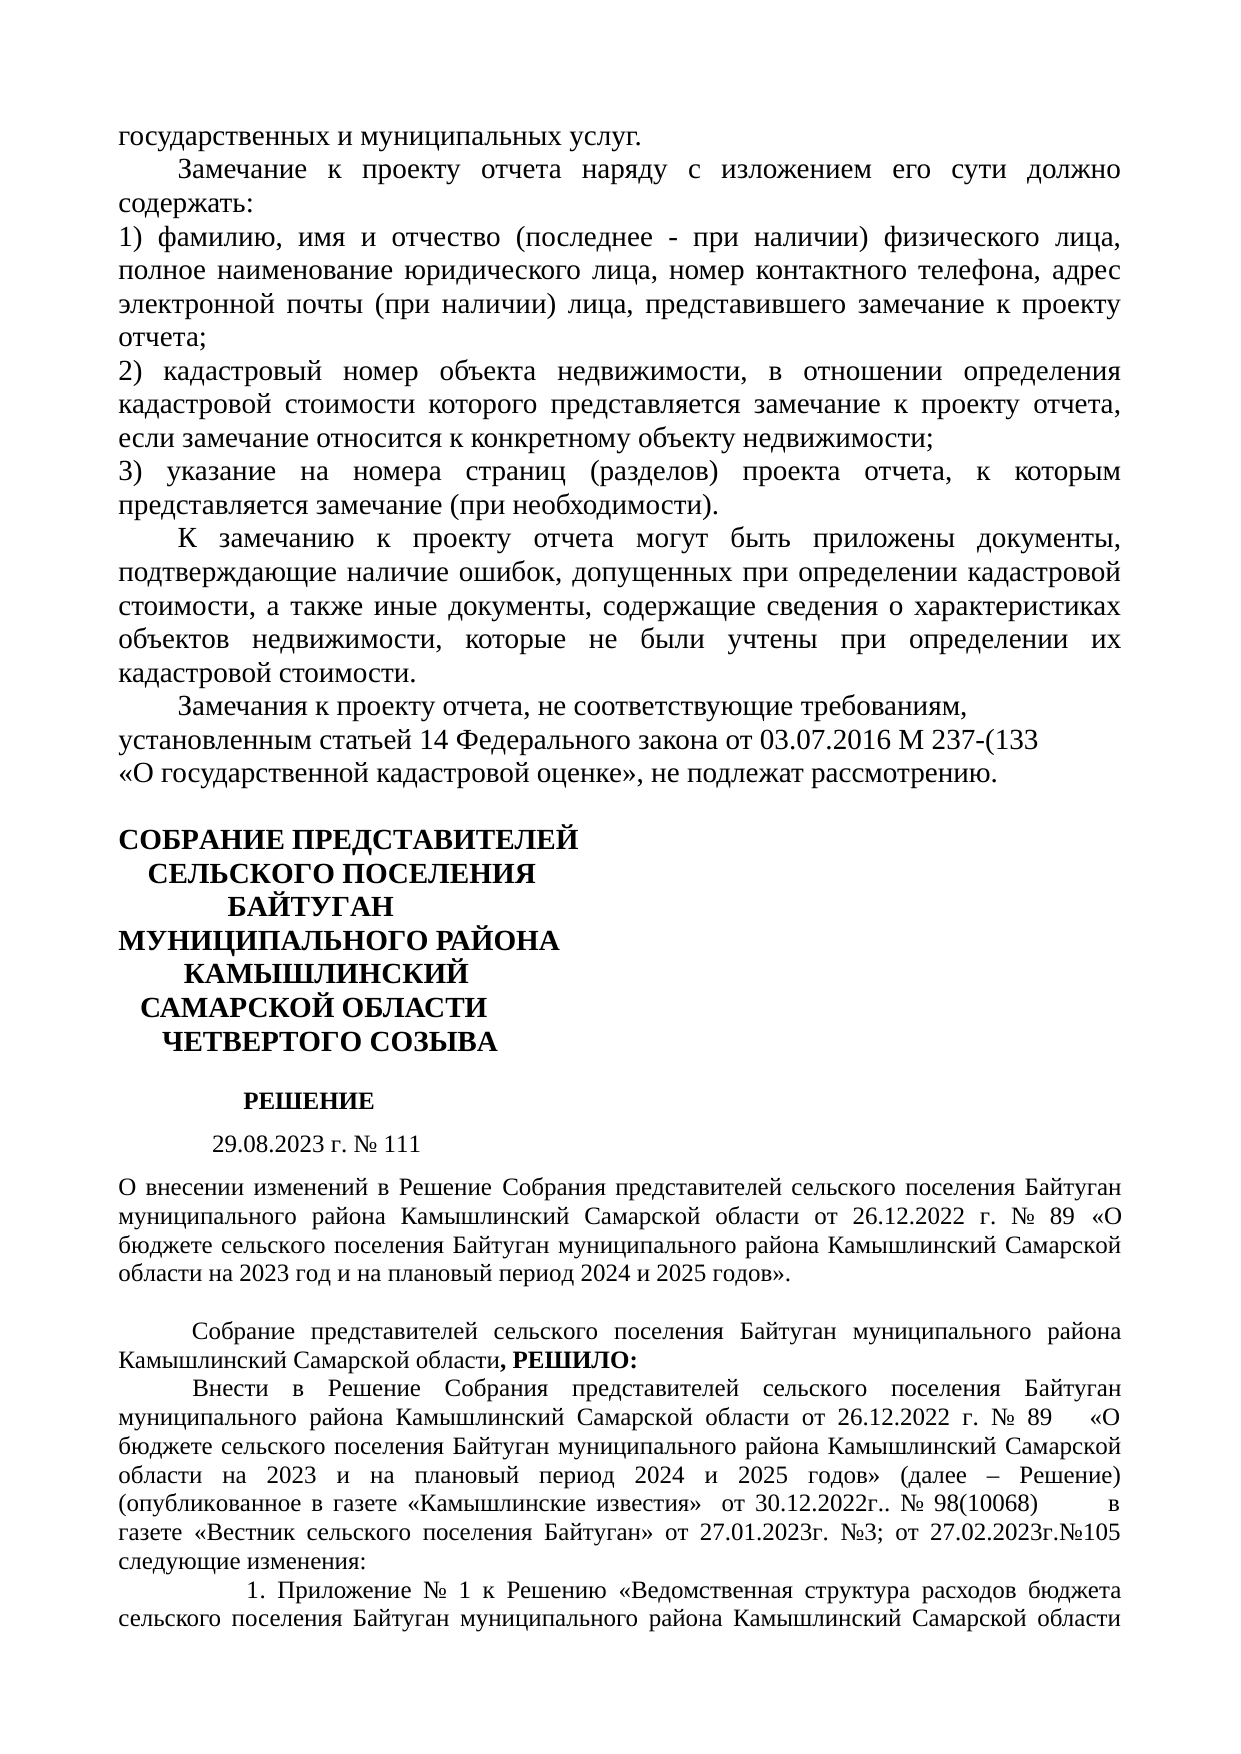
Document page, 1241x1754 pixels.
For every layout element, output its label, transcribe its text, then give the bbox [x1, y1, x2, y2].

text Замечания к проекту отчета, не соответствующие требованиям, [118, 688, 1122, 722]
text СЕЛЬСКОГО ПОСЕЛЕНИЯ [118, 856, 1122, 889]
text 29.08.2023 г. № 111 [118, 1129, 1122, 1158]
text 1. Приложение № 1 к Решению «Ведомственная структура расходов бюджета сельского поселения Байтуган муниципального района Камышлинский Самарской области [118, 1575, 1122, 1632]
text 1) фамилию, имя и отчество (последнее - при наличии) физического лица, полное наименование юридического лица, номер контактного телефона, адрес электронной почты (при наличии) лица, представившего замечание к проекту отчета; [118, 219, 1122, 353]
text Самарской области [118, 990, 1122, 1024]
text Камышлинский [118, 957, 1122, 990]
text Собрание представителей сельского поселения Байтуган муниципального района Камышлинский Самарской области, РЕШИЛО: [118, 1316, 1122, 1373]
text СОБРАНИЕ ПРЕДСТАВИТЕЛЕЙ [118, 822, 1122, 856]
text 3) указание на номера страниц (разделов) проекта отчета, к которым представляется замечание (при необходимости). [118, 453, 1122, 521]
text установленным статьей 14 Федерального закона от 03.07.2016 М 237-(133 [118, 722, 1122, 755]
text РЕШЕНИЕ [118, 1086, 1122, 1115]
text О внесении изменений в Решение Собрания представителей сельского поселения Байтуган муниципального района Камышлинский Самарской области от 26.12.2022 г. № 89 «О бюджете сельского поселения Байтуган муниципального района Камышлинский Самарской области на 2023 год и на плановый период 2024 и 2025 годов». [118, 1172, 1122, 1287]
text «О государственной кадастровой оценке», не подлежат рассмотрению. [118, 755, 1122, 789]
text БАЙТУГАН [118, 889, 1122, 923]
text 2) кадастровый номер объекта недвижимости, в отношении определения кадастровой стоимости которого представляется замечание к проекту отчета, если замечание относится к конкретному объекту недвижимости; [118, 353, 1122, 453]
text Замечание к проекту отчета наряду с изложением его сути должно содержать: [118, 152, 1122, 219]
text ЧЕТВЕРТОГО СОЗЫВА [118, 1024, 1122, 1057]
text К замечанию к проекту отчета могут быть приложены документы, подтверждающие наличие ошибок, допущенных при определении кадастровой стоимости, а также иные документы, содержащие сведения о характеристиках объектов недвижимости, которые не были учтены при определении их кадастровой стоимости. [118, 521, 1122, 688]
text Внести в Решение Собрания представителей сельского поселения Байтуган муниципального района Камышлинский Самарской области от 26.12.2022 г. № 89 «О бюджете сельского поселения Байтуган муниципального района Камышлинский Самарской области на 2023 и на плановый период 2024 и 2025 годов» (далее – Решение) (опубликованное в газете «Камышлинские известия» от 30.12.2022г.. № 98(10068) в газете «Вестник сельского поселения Байтуган» от 27.01.2023г. №3; от 27.02.2023г.№105 следующие изменения: [118, 1373, 1122, 1575]
text государственных и муниципальных услуг. [118, 118, 1122, 152]
text муниципального района [118, 923, 1122, 957]
